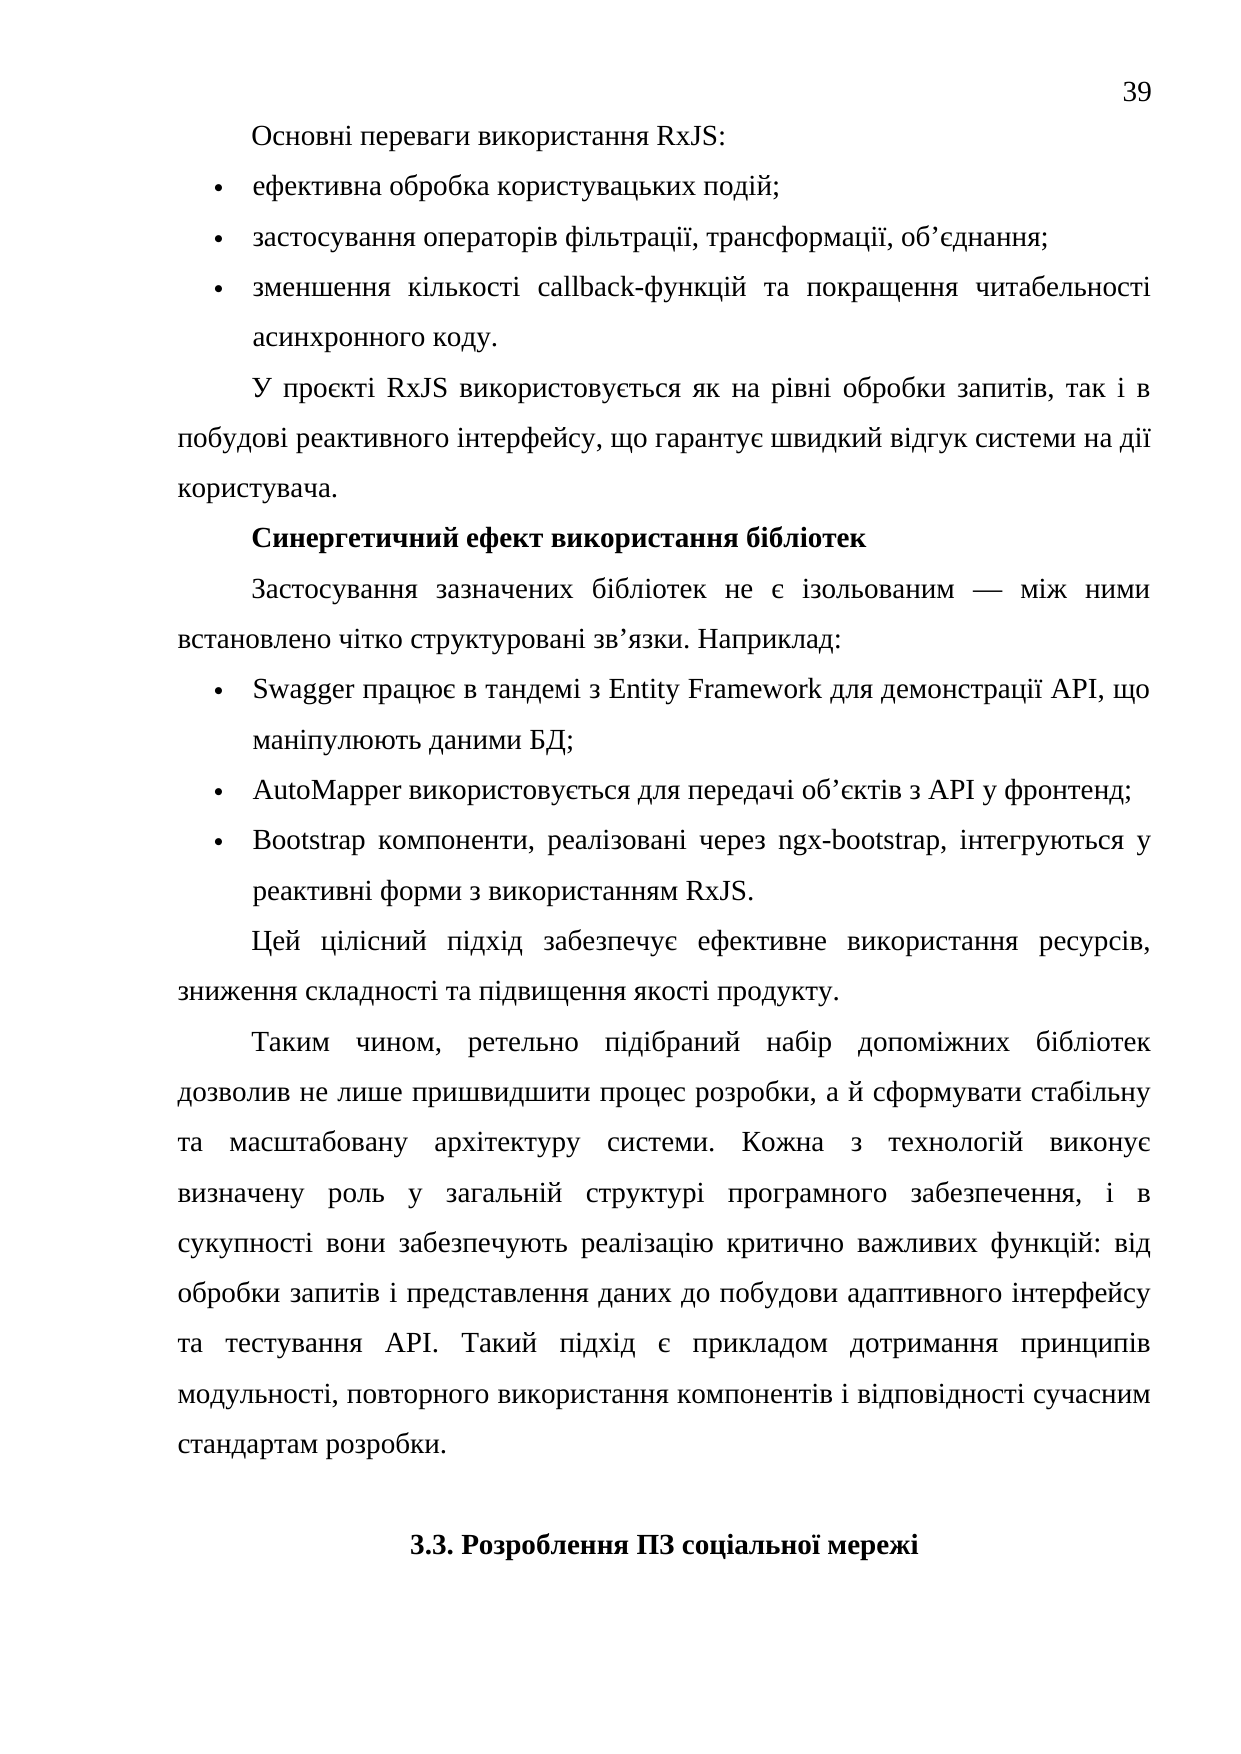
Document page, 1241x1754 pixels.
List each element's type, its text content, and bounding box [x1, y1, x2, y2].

subtitle Застосування зазначених бібліотек не є ізольованим — між ними встановлено чітко структуровані зв’язки. Наприклад: [177, 571, 1152, 655]
subtitle У проєкті RxJS використовується як на рівні обробки запитів, так і в побудові реактивного інтерфейсу, що гарантує швидкий відгук системи на дії користувача. [177, 370, 1152, 504]
subtitle Bootstrap компоненти, реалізовані через ngx-bootstrap, інтегруються у реактивні форми з використанням RxJS. [215, 822, 1152, 906]
subtitle ефективна обробка користувацьких подій; [215, 168, 1152, 202]
subtitle Цей цілісний підхід забезпечує ефективне використання ресурсів, зниження складності та підвищення якості продукту. [177, 923, 1152, 1007]
subtitle AutoMapper використовується для передачі об’єктів з API у фронтенд; [215, 772, 1152, 806]
subtitle Основні переваги використання RxJS: [177, 118, 1152, 152]
subtitle Синергетичний ефект використання бібліотек [177, 521, 1152, 554]
subtitle 3.3. Розроблення ПЗ соціальної мережі [177, 1527, 1152, 1560]
subtitle Таким чином, ретельно підібраний набір допоміжних бібліотек дозволив не лише пришвидшити процес розробки, а й сформувати стабільну та масштабовану архітектуру системи. Кожна з технологій виконує визначену роль у загальній структурі програмного забезпечення, і в сукупності вони забезпечують реалізацію критично важливих функцій: від обробки запитів і представлення даних до побудови адаптивного інтерфейсу та тестування API. Такий підхід є прикладом дотримання принципів модульності, повторного використання компонентів і відповідності сучасним стандартам розробки. [177, 1024, 1152, 1460]
subtitle застосування операторів фільтрації, трансформації, об’єднання; [215, 219, 1152, 252]
subtitle зменшення кількості callback-функцій та покращення читабельності асинхронного коду. [215, 269, 1152, 353]
subtitle Swagger працює в тандемі з Entity Framework для демонстрації API, що маніпулюють даними БД; [215, 672, 1152, 755]
